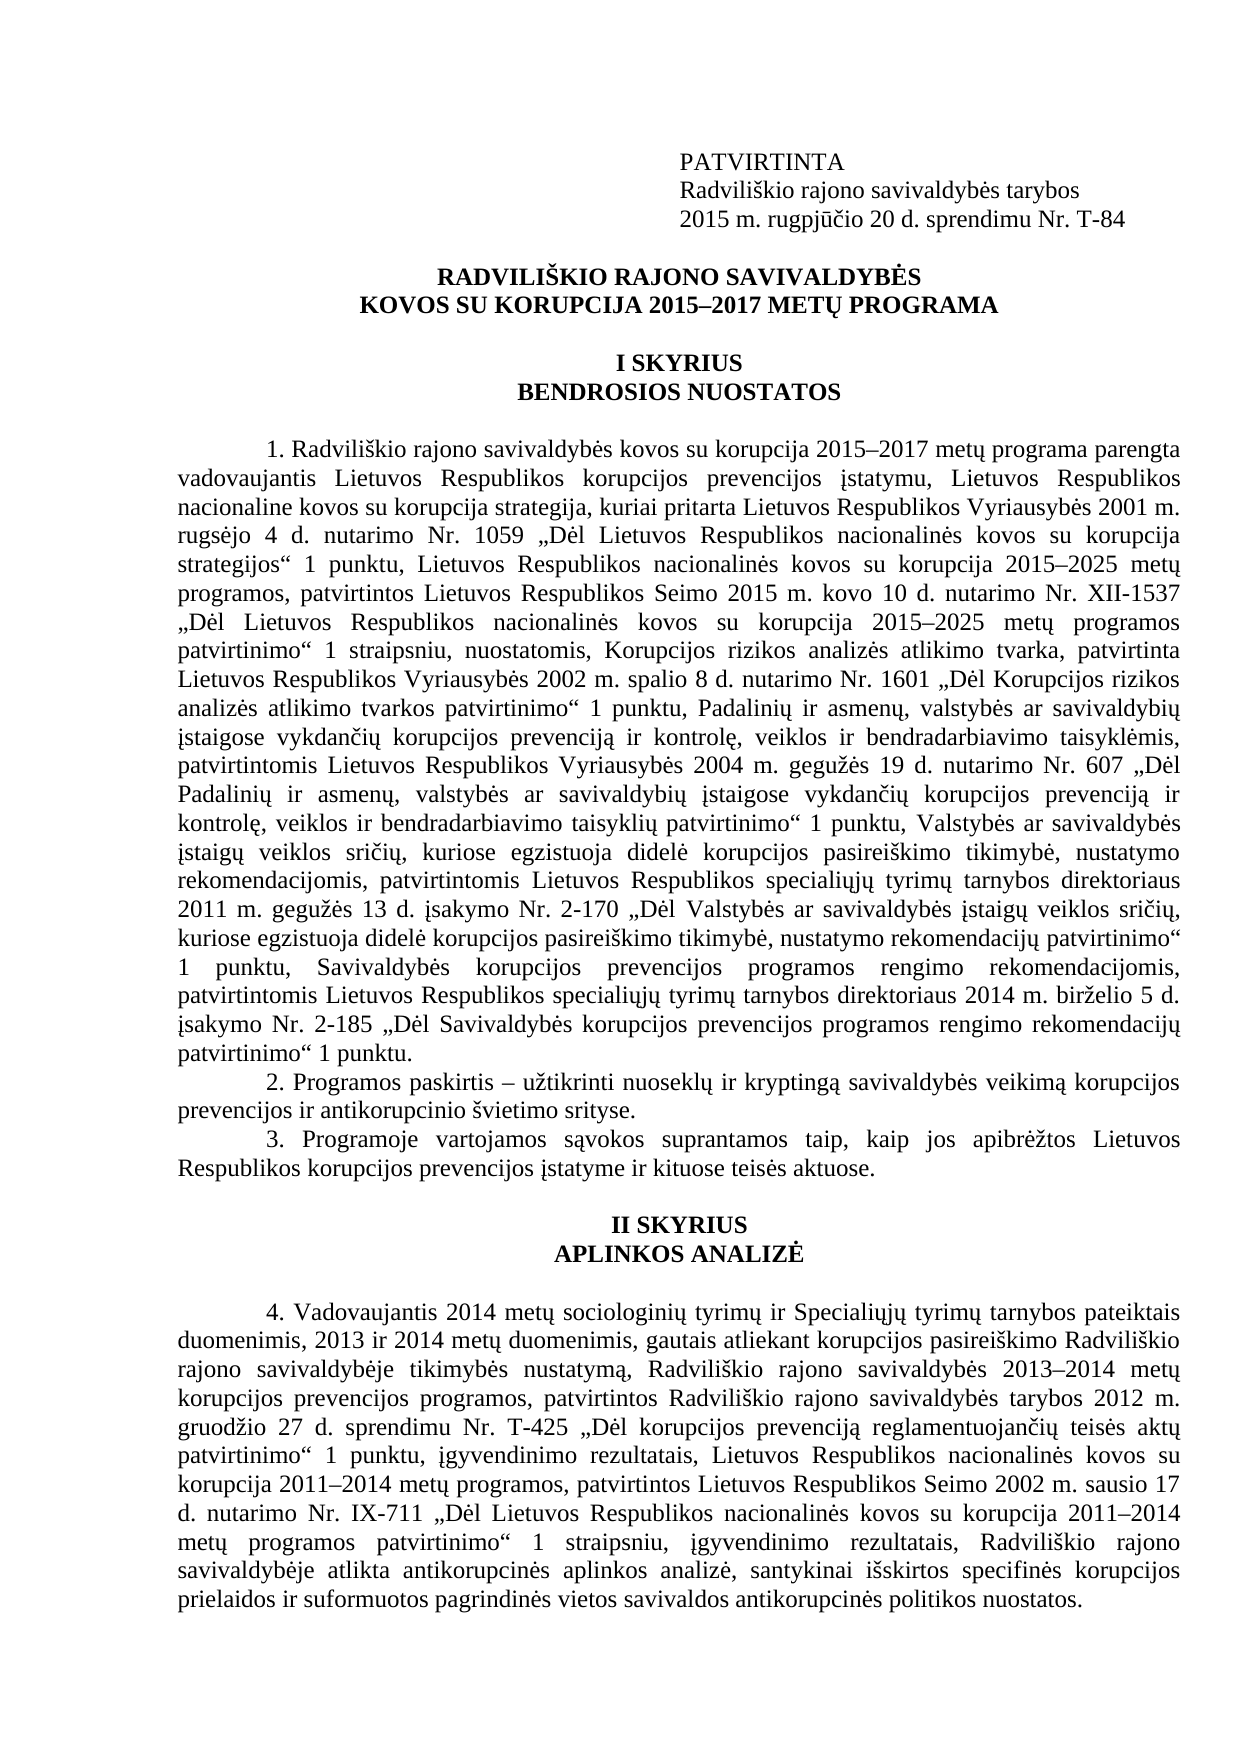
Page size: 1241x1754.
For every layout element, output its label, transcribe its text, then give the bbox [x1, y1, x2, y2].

text Radviliškio rajono savivaldybės tarybos [679, 176, 1181, 204]
text II SKYRIUS [177, 1211, 1181, 1239]
text 1. Radviliškio rajono savivaldybės kovos su korupcija 2015–2017 metų programa parengta vadovaujantis Lietuvos Respublikos korupcijos prevencijos įstatymu, Lietuvos Respublikos nacionaline kovos su korupcija strategija, kuriai pritarta Lietuvos Respublikos Vyriausybės 2001 m. rugsėjo 4 d. nutarimo Nr. 1059 „Dėl Lietuvos Respublikos nacionalinės kovos su korupcija strategijos“ 1 punktu, Lietuvos Respublikos nacionalinės kovos su korupcija 2015–2025 metų programos, patvirtintos Lietuvos Respublikos Seimo 2015 m. kovo 10 d. nutarimo Nr. XII-1537 „Dėl Lietuvos Respublikos nacionalinės kovos su korupcija 2015–2025 metų programos patvirtinimo“ 1 straipsniu, nuostatomis, Korupcijos rizikos analizės atlikimo tvarka, patvirtinta Lietuvos Respublikos Vyriausybės 2002 m. spalio 8 d. nutarimo Nr. 1601 „Dėl Korupcijos rizikos analizės atlikimo tvarkos patvirtinimo“ 1 punktu, Padalinių ir asmenų, valstybės ar savivaldybių įstaigose vykdančių korupcijos prevenciją ir kontrolę, veiklos ir bendradarbiavimo taisyklėmis, patvirtintomis Lietuvos Respublikos Vyriausybės 2004 m. gegužės 19 d. nutarimo Nr. 607 „Dėl Padalinių ir asmenų, valstybės ar savivaldybių įstaigose vykdančių korupcijos prevenciją ir kontrolę, veiklos ir bendradarbiavimo taisyklių patvirtinimo“ 1 punktu, Valstybės ar savivaldybės įstaigų veiklos sričių, kuriose egzistuoja didelė korupcijos pasireiškimo tikimybė, nustatymo rekomendacijomis, patvirtintomis Lietuvos Respublikos specialiųjų tyrimų tarnybos direktoriaus 2011 m. gegužės 13 d. įsakymo Nr. 2-170 „Dėl Valstybės ar savivaldybės įstaigų veiklos sričių, kuriose egzistuoja didelė korupcijos pasireiškimo tikimybė, nustatymo rekomendacijų patvirtinimo“ 1 punktu, Savivaldybės korupcijos prevencijos programos rengimo rekomendacijomis, patvirtintomis Lietuvos Respublikos specialiųjų tyrimų tarnybos direktoriaus 2014 m. birželio 5 d. įsakymo Nr. 2-185 „Dėl Savivaldybės korupcijos prevencijos programos rengimo rekomendacijų patvirtinimo“ 1 punktu. [177, 434, 1181, 1067]
text 3. Programoje vartojamos sąvokos suprantamos taip, kaip jos apibrėžtos Lietuvos Respublikos korupcijos prevencijos įstatyme ir kituose teisės aktuose. [177, 1124, 1181, 1182]
text APLINKOS ANALIZĖ [177, 1239, 1181, 1268]
text PATVIRTINTA [679, 147, 1181, 176]
text I SKYRIUS [177, 348, 1181, 377]
text 2. Programos paskirtis – užtikrinti nuoseklų ir kryptingą savivaldybės veikimą korupcijos prevencijos ir antikorupcinio švietimo srityse. [177, 1067, 1181, 1124]
text 2015 m. rugpjūčio 20 d. sprendimu Nr. T-84 [679, 204, 1181, 233]
text KOVOS SU KORUPCIJA 2015–2017 METŲ PROGRAMA [177, 291, 1181, 319]
text RADVILIŠKIO RAJONO SAVIVALDYBĖS [177, 262, 1181, 291]
text 4. Vadovaujantis 2014 metų sociologinių tyrimų ir Specialiųjų tyrimų tarnybos pateiktais duomenimis, 2013 ir 2014 metų duomenimis, gautais atliekant korupcijos pasireiškimo Radviliškio rajono savivaldybėje tikimybės nustatymą, Radviliškio rajono savivaldybės 2013–2014 metų korupcijos prevencijos programos, patvirtintos Radviliškio rajono savivaldybės tarybos 2012 m. gruodžio 27 d. sprendimu Nr. T-425 „Dėl korupcijos prevenciją reglamentuojančių teisės aktų patvirtinimo“ 1 punktu, įgyvendinimo rezultatais, Lietuvos Respublikos nacionalinės kovos su korupcija 2011–2014 metų programos, patvirtintos Lietuvos Respublikos Seimo 2002 m. sausio 17 d. nutarimo Nr. IX-711 „Dėl Lietuvos Respublikos nacionalinės kovos su korupcija 2011–2014 metų programos patvirtinimo“ 1 straipsniu, įgyvendinimo rezultatais, Radviliškio rajono savivaldybėje atlikta antikorupcinės aplinkos analizė, santykinai išskirtos specifinės korupcijos prielaidos ir suformuotos pagrindinės vietos savivaldos antikorupcinės politikos nuostatos. [177, 1297, 1181, 1613]
text BENDROSIOS NUOSTATOS [177, 377, 1181, 406]
